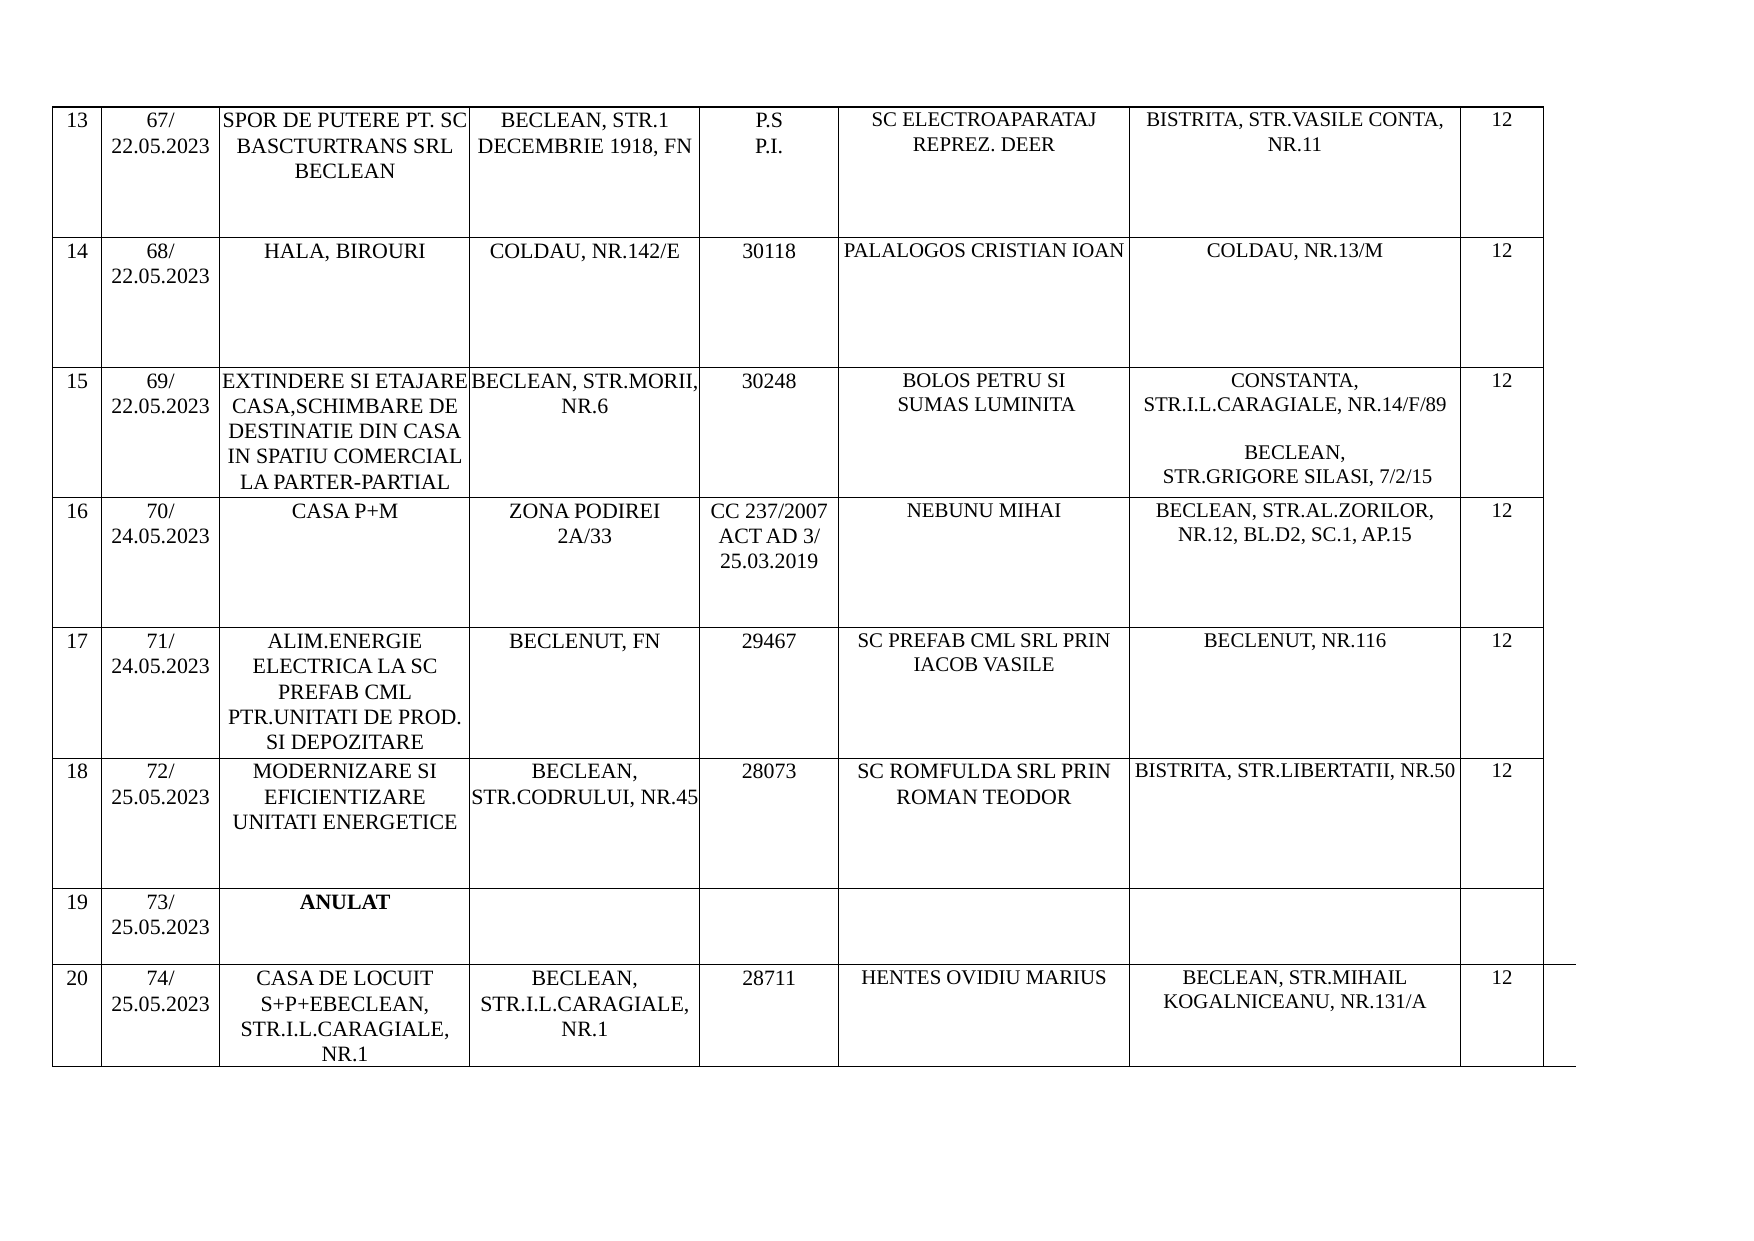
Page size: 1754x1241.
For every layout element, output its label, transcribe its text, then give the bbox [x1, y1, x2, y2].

table_cell 16 [53, 498, 101, 627]
table_cell [1544, 106, 1576, 237]
table_cell COLDAU, NR.13/M [1130, 238, 1460, 367]
table_cell PALALOGOS CRISTIAN IOAN [839, 238, 1129, 367]
table_cell [1544, 888, 1576, 964]
table_cell NEBUNU MIHAI [839, 498, 1129, 627]
table_cell 74/ 25.05.2023 [102, 965, 219, 1066]
table_cell 12 [1461, 368, 1543, 497]
table_cell 15 [53, 368, 101, 497]
table_cell 12 [1461, 965, 1543, 1066]
table_cell SC ELECTROAPARATAJ REPREZ. DEER [839, 108, 1129, 237]
table_cell 12 [1461, 759, 1543, 888]
table_cell SC ROMFULDA SRL PRIN ROMAN TEODOR [839, 759, 1129, 888]
table_cell BECLEAN, STR.MORII, NR.6 [470, 368, 699, 497]
table_cell [1461, 889, 1543, 964]
table_cell [1544, 497, 1576, 627]
table_cell 28073 [700, 759, 838, 888]
table_cell BECLENUT, FN [470, 628, 699, 757]
table_cell [839, 889, 1129, 964]
table_cell BOLOS PETRU SI SUMAS LUMINITA [839, 368, 1129, 497]
table_cell BISTRITA, STR.LIBERTATII, NR.50 [1130, 759, 1460, 888]
table_cell 12 [1461, 498, 1543, 627]
table_cell 30118 [700, 238, 838, 367]
table_cell ZONA PODIREI 2A/33 [470, 498, 699, 627]
table_cell 29467 [700, 628, 838, 757]
table_cell CONSTANTA, STR.I.L.CARAGIALE, NR.14/F/89 BECLEAN, STR.GRIGORE SILASI, 7/2/15 [1130, 368, 1460, 497]
table_cell 12 [1461, 238, 1543, 367]
table_cell BECLEAN, STR.AL.ZORILOR, NR.12, BL.D2, SC.1, AP.15 [1130, 498, 1460, 627]
table_cell P.S P.I. [700, 108, 838, 237]
table_cell CC 237/2007 ACT AD 3/ 25.03.2019 [700, 498, 838, 627]
table_cell CASA P+M [220, 498, 469, 627]
table_cell [1130, 889, 1460, 964]
table_cell 12 [1461, 628, 1543, 757]
table_cell [1544, 237, 1576, 367]
table_cell BECLENUT, NR.116 [1130, 628, 1460, 757]
table_cell [700, 889, 838, 964]
table_cell 67/ 22.05.2023 [102, 108, 219, 237]
table_cell SC PREFAB CML SRL PRIN IACOB VASILE [839, 628, 1129, 757]
table_cell SPOR DE PUTERE PT. SC BASCTURTRANS SRL BECLEAN [220, 108, 469, 237]
table_cell [1544, 627, 1576, 757]
table_cell 18 [53, 759, 101, 888]
table_cell 70/ 24.05.2023 [102, 498, 219, 627]
table_cell MODERNIZARE SI EFICIENTIZARE UNITATI ENERGETICE [220, 759, 469, 888]
table_cell 71/ 24.05.2023 [102, 628, 219, 757]
table_cell 20 [53, 965, 101, 1066]
table_cell ALIM.ENERGIE ELECTRICA LA SC PREFAB CML PTR.UNITATI DE PROD. SI DEPOZITARE [220, 628, 469, 757]
table_cell 72/ 25.05.2023 [102, 759, 219, 888]
table_cell 12 [1461, 108, 1543, 237]
table_cell 69/ 22.05.2023 [102, 368, 219, 497]
table_cell ANULAT [220, 889, 469, 964]
table_cell 28711 [700, 965, 838, 1066]
table_cell 68/ 22.05.2023 [102, 238, 219, 367]
table_cell HENTES OVIDIU MARIUS [839, 965, 1129, 1066]
table_cell [1544, 758, 1576, 888]
table_cell HALA, BIROURI [220, 238, 469, 367]
table_cell EXTINDERE SI ETAJARE CASA,SCHIMBARE DE DESTINATIE DIN CASA IN SPATIU COMERCIAL LA PARTER-PARTIAL [220, 368, 469, 497]
table_cell 14 [53, 238, 101, 367]
table_cell COLDAU, NR.142/E [470, 238, 699, 367]
table_cell 17 [53, 628, 101, 757]
table_cell [1544, 367, 1576, 497]
table_cell BISTRITA, STR.VASILE CONTA, NR.11 [1130, 108, 1460, 237]
table_cell CASA DE LOCUIT S+P+EBECLEAN, STR.I.L.CARAGIALE, NR.1 [220, 965, 469, 1066]
table_cell BECLEAN, STR.1 DECEMBRIE 1918, FN [470, 108, 699, 237]
table_cell [1544, 965, 1576, 1066]
table_cell 30248 [700, 368, 838, 497]
table_cell 73/ 25.05.2023 [102, 889, 219, 964]
table_cell 19 [53, 889, 101, 964]
table_cell BECLEAN, STR.CODRULUI, NR.45 [470, 759, 699, 888]
table_cell 13 [53, 108, 101, 237]
table_cell [470, 889, 699, 964]
table_cell BECLEAN, STR.I.L.CARAGIALE, NR.1 [470, 965, 699, 1066]
table_cell BECLEAN, STR.MIHAIL KOGALNICEANU, NR.131/A [1130, 965, 1460, 1066]
